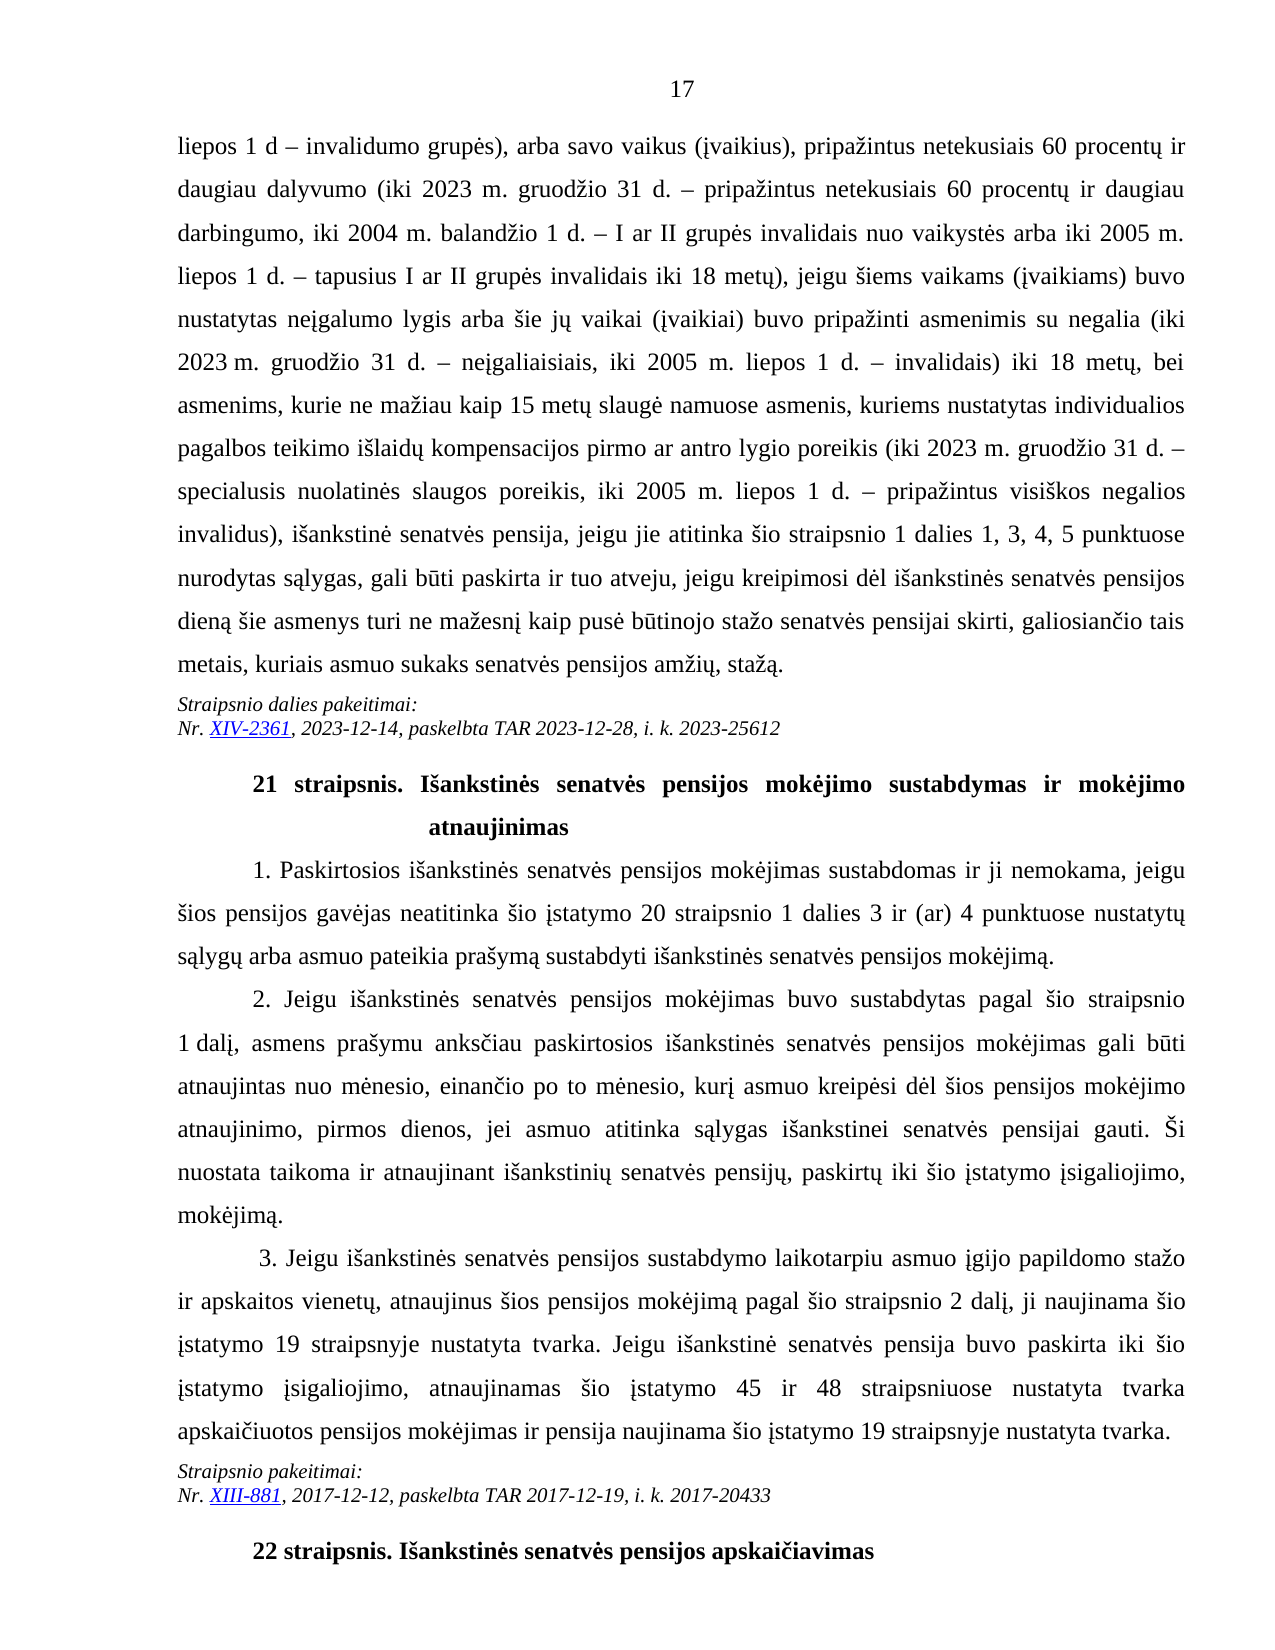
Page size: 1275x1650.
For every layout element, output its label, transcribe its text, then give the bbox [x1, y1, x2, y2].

text liepos 1 d – invalidumo grupės), arba savo vaikus (įvaikius), pripažintus netekusiais 60 procentų ir daugiau dalyvumo (iki 2023 m. gruodžio 31 d. – pripažintus netekusiais 60 procentų ir daugiau darbingumo, iki 2004 m. balandžio 1 d. – I ar II grupės invalidais nuo vaikystės arba iki 2005 m. liepos 1 d. – tapusius I ar II grupės invalidais iki 18 metų), jeigu šiems vaikams (įvaikiams) buvo nustatytas neįgalumo lygis arba šie jų vaikai (įvaikiai) buvo pripažinti asmenimis su negalia (iki 2023 m. gruodžio 31 d. – neįgaliaisiais, iki 2005 m. liepos 1 d. – invalidais) iki 18 metų, bei asmenims, kurie ne mažiau kaip 15 metų slaugė namuose asmenis, kuriems nustatytas individualios pagalbos teikimo išlaidų kompensacijos pirmo ar antro lygio poreikis (iki 2023 m. gruodžio 31 d. – specialusis nuolatinės slaugos poreikis, iki 2005 m. liepos 1 d. – pripažintus visiškos negalios invalidus), išankstinė senatvės pensija, jeigu jie atitinka šio straipsnio 1 dalies 1, 3, 4, 5 punktuose nurodytas sąlygas, gali būti paskirta ir tuo atveju, jeigu kreipimosi dėl išankstinės senatvės pensijos dieną šie asmenys turi ne mažesnį kaip pusė būtinojo stažo senatvės pensijai skirti, galiosiančio tais metais, kuriais asmuo sukaks senatvės pensijos amžių, stažą. [177, 131, 1186, 678]
text 1. Paskirtosios išankstinės senatvės pensijos mokėjimas sustabdomas ir ji nemokama, jeigu šios pensijos gavėjas neatitinka šio įstatymo 20 straipsnio 1 dalies 3 ir (ar) 4 punktuose nustatytų sąlygų arba asmuo pateikia prašymą sustabdyti išankstinės senatvės pensijos mokėjimą. [177, 855, 1186, 970]
text 22 straipsnis. Išankstinės senatvės pensijos apskaičiavimas [177, 1536, 1186, 1564]
text 21 straipsnis. Išankstinės senatvės pensijos mokėjimo sustabdymas ir mokėjimo atnaujinimas [252, 769, 1186, 841]
text 3. Jeigu išankstinės senatvės pensijos sustabdymo laikotarpiu asmuo įgijo papildomo stažo ir apskaitos vienetų, atnaujinus šios pensijos mokėjimą pagal šio straipsnio 2 dalį, ji naujinama šio įstatymo 19 straipsnyje nustatyta tvarka. Jeigu išankstinė senatvės pensija buvo paskirta iki šio įstatymo įsigaliojimo, atnaujinamas šio įstatymo 45 ir 48 straipsniuose nustatyta tvarka apskaičiuotos pensijos mokėjimas ir pensija naujinama šio įstatymo 19 straipsnyje nustatyta tvarka. [177, 1243, 1186, 1444]
text Straipsnio pakeitimai: [177, 1459, 1186, 1483]
text Nr. XIII-881, 2017-12-12, paskelbta TAR 2017-12-19, i. k. 2017-20433 [177, 1483, 1186, 1507]
text Nr. XIV-2361, 2023-12-14, paskelbta TAR 2023-12-28, i. k. 2023-25612 [177, 716, 1186, 740]
text 2. Jeigu išankstinės senatvės pensijos mokėjimas buvo sustabdytas pagal šio straipsnio 1 dalį, asmens prašymu anksčiau paskirtosios išankstinės senatvės pensijos mokėjimas gali būti atnaujintas nuo mėnesio, einančio po to mėnesio, kurį asmuo kreipėsi dėl šios pensijos mokėjimo atnaujinimo, pirmos dienos, jei asmuo atitinka sąlygas išankstinei senatvės pensijai gauti. Ši nuostata taikoma ir atnaujinant išankstinių senatvės pensijų, paskirtų iki šio įstatymo įsigaliojimo, mokėjimą. [177, 984, 1186, 1229]
text Straipsnio dalies pakeitimai: [177, 692, 1186, 716]
